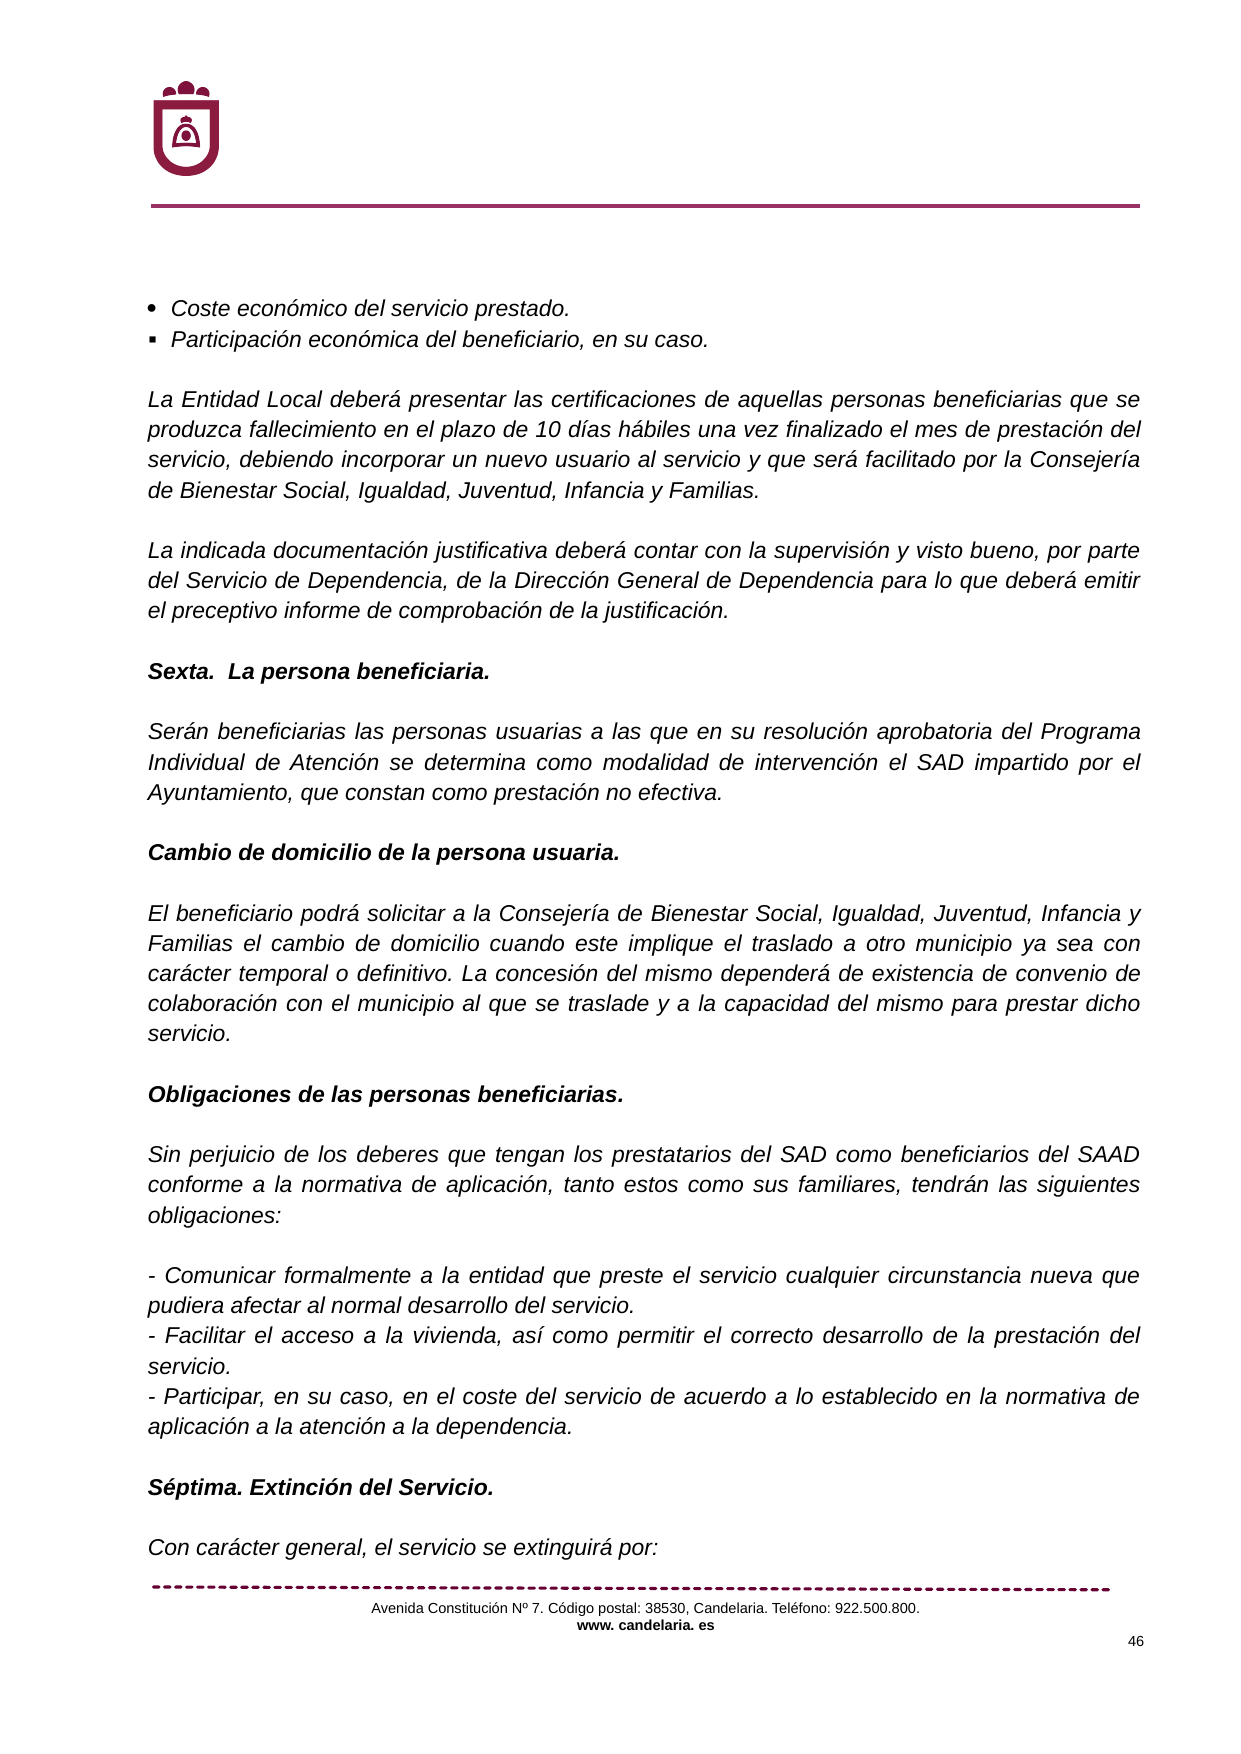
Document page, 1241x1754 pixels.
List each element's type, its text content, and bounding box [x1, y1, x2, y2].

text - Comunicar formalmente a la entidad que preste el servicio cualquier circunstancia nueva que pudiera afectar al normal desarrollo del servicio. [148, 1262, 1144, 1318]
list Participación económica del beneficiario, en su caso. [148, 326, 1144, 352]
text Séptima. Extinción del Servicio. [148, 1473, 1144, 1500]
text La indicada documentación justificativa deberá contar con la supervisión y visto bueno, por parte del Servicio de Dependencia, de la Dirección General de Dependencia para lo que deberá emitir el preceptivo informe de comprobación de la justificación. [148, 537, 1144, 624]
text - Participar, en su caso, en el coste del servicio de acuerdo a lo establecido en la normativa de aplicación a la atención a la dependencia. [148, 1383, 1144, 1439]
text El beneficiario podrá solicitar a la Consejería de Bienestar Social, Igualdad, Juventud, Infancia y Familias el cambio de domicilio cuando este implique el traslado a otro municipio ya sea con carácter temporal o definitivo. La concesión del mismo dependerá de existencia de convenio de colaboración con el municipio al que se traslade y a la capacidad del mismo para prestar dicho servicio. [148, 899, 1144, 1047]
text Cambio de domicilio de la persona usuaria. [148, 839, 1144, 865]
text Sexta. La persona beneficiaria. [148, 658, 1144, 684]
text Con carácter general, el servicio se extinguirá por: [148, 1534, 1144, 1560]
text Serán beneficiarias las personas usuarias a las que en su resolución aprobatoria del Programa Individual de Atención se determina como modalidad de intervención el SAD impartido por el Ayuntamiento, que constan como prestación no efectiva. [148, 718, 1144, 805]
text Sin perjuicio de los deberes que tengan los prestatarios del SAD como beneficiarios del SAAD conforme a la normativa de aplicación, tanto estos como sus familiares, tendrán las siguientes obligaciones: [148, 1141, 1144, 1228]
text La Entidad Local deberá presentar las certificaciones de aquellas personas beneficiarias que se produzca fallecimiento en el plazo de 10 días hábiles una vez finalizado el mes de prestación del servicio, debiendo incorporar un nuevo usuario al servicio y que será facilitado por la Consejería de Bienestar Social, Igualdad, Juventud, Infancia y Familias. [148, 386, 1144, 503]
text - Facilitar el acceso a la vivienda, así como permitir el correcto desarrollo de la prestación del servicio. [148, 1322, 1144, 1379]
list Coste económico del servicio prestado. [148, 295, 1144, 322]
text Obligaciones de las personas beneficiarias. [148, 1081, 1144, 1107]
